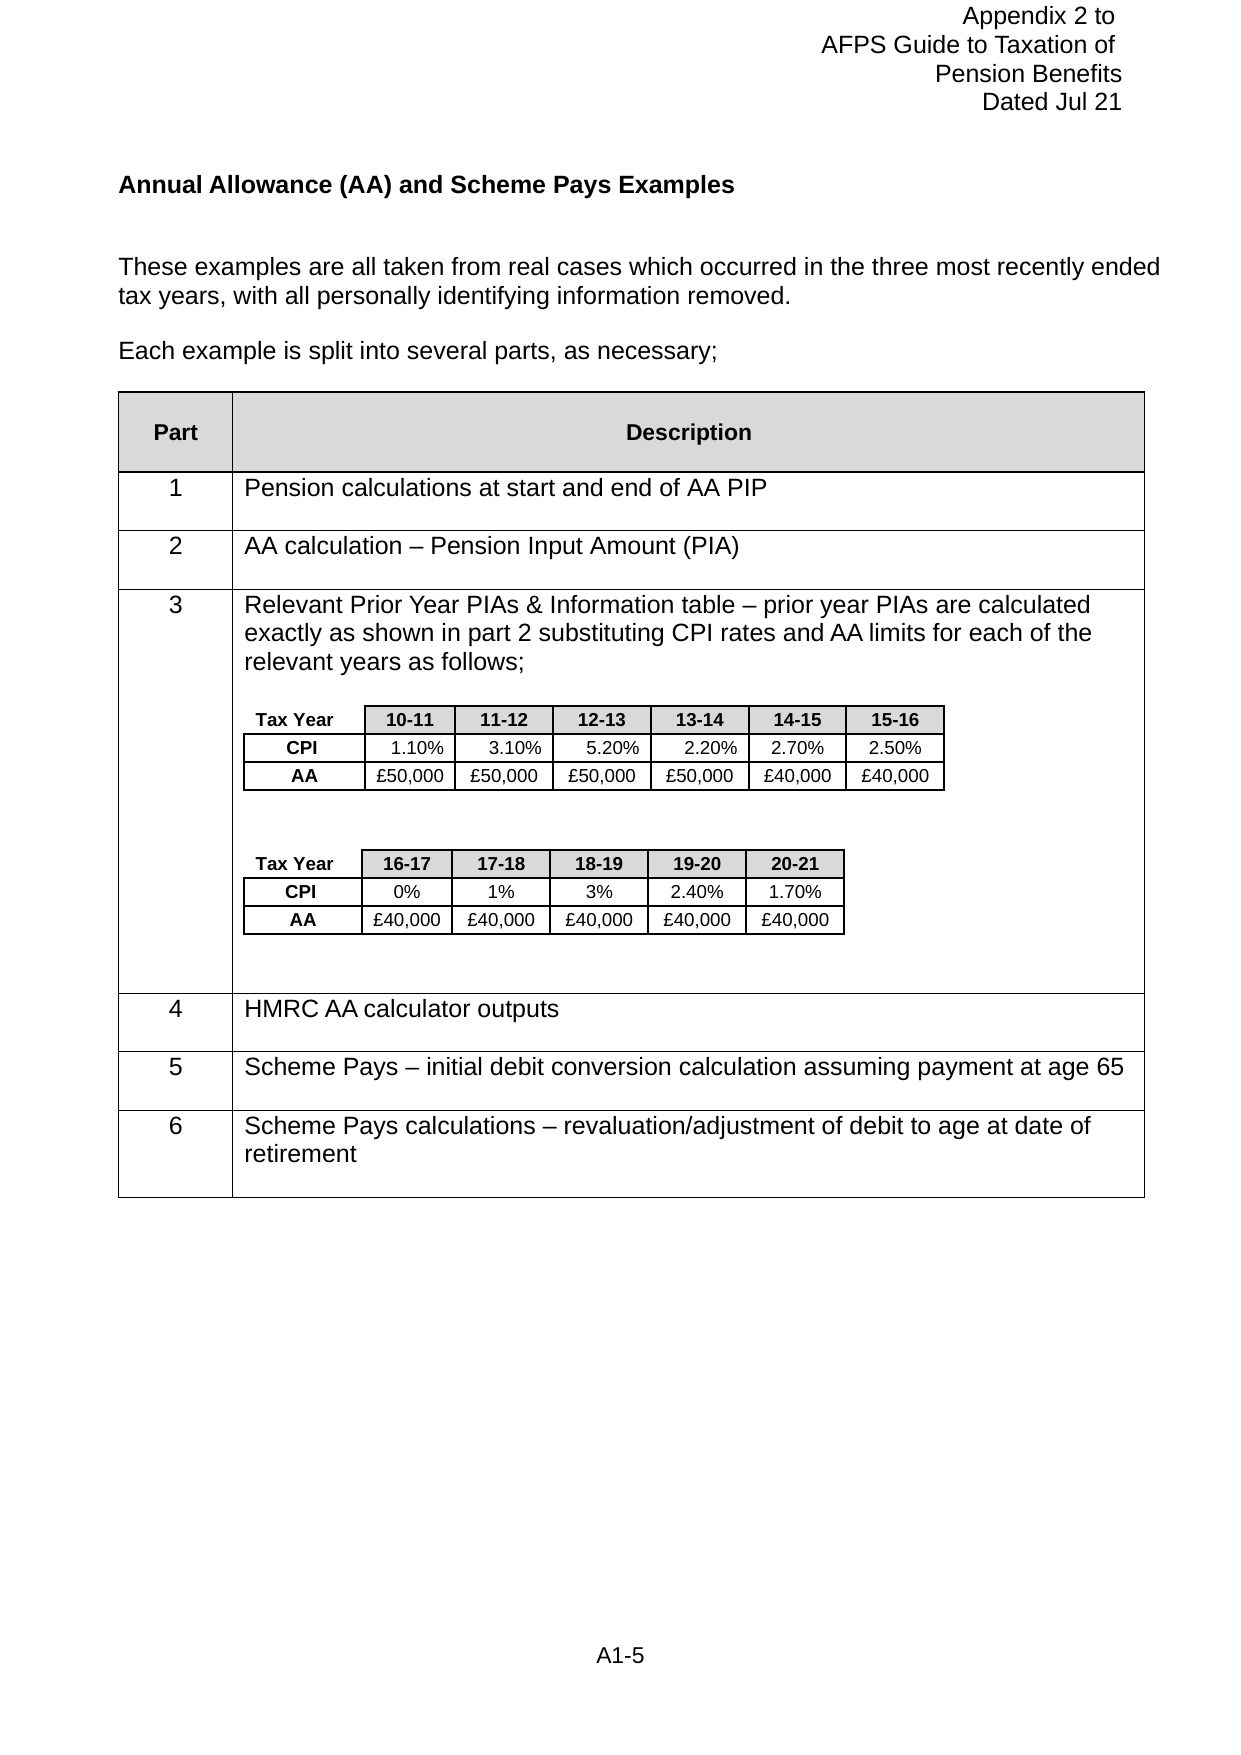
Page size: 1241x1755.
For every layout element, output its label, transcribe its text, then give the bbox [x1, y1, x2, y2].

table_header 12-13 [554, 707, 650, 733]
table_cell £40,000 [750, 763, 845, 789]
table_cell AA [245, 763, 364, 789]
text Appendix 2 to [118, 1, 1122, 30]
table_cell 6 [119, 1111, 232, 1197]
table_cell £40,000 [649, 907, 745, 933]
table_cell 2.70% [750, 735, 845, 761]
table_cell 1% [453, 879, 549, 905]
table_header 13-14 [652, 707, 748, 733]
table_cell 3.10% [456, 735, 552, 761]
table_header Part [119, 393, 232, 471]
table_cell AA [245, 907, 361, 933]
text These examples are all taken from real cases which occurred in the three most recently ended tax years, with all personally identifying information removed. [118, 252, 1167, 310]
table_header Tax Year [244, 705, 364, 733]
table_cell 2 [119, 531, 232, 588]
subtitle Annual Allowance (AA) and Scheme Pays Examples [118, 170, 1167, 199]
table_cell Scheme Pays calculations – revaluation/adjustment of debit to age at date of retirement [233, 1111, 1144, 1197]
table_header Description [233, 393, 1144, 471]
table_header 20-21 [747, 851, 843, 877]
text AFPS Guide to Taxation of Pension Benefits [118, 30, 1122, 87]
table_cell £50,000 [456, 763, 552, 789]
table_cell 3% [551, 879, 647, 905]
text Dated Jul 21 [118, 87, 1122, 116]
table_cell CPI [245, 735, 364, 761]
table_cell Relevant Prior Year PIAs & Information table – prior year PIAs are calculated exactly as shown in part 2 substituting CPI rates and AA limits for each of the relevant years as follows; [233, 590, 1144, 992]
table_cell 1.70% [747, 879, 843, 905]
table_cell 4 [119, 994, 232, 1051]
table_cell £40,000 [453, 907, 549, 933]
table_cell 2.40% [649, 879, 745, 905]
table_cell £40,000 [363, 907, 451, 933]
table_cell 2.50% [847, 735, 943, 761]
table_cell £40,000 [747, 907, 843, 933]
table_header 17-18 [453, 851, 549, 877]
text Each example is split into several parts, as necessary; [118, 336, 1167, 365]
table_cell 1 [119, 473, 232, 530]
table_cell £50,000 [554, 763, 650, 789]
table_header Tax Year [244, 849, 361, 877]
table_cell HMRC AA calculator outputs [233, 994, 1144, 1051]
table_cell 5.20% [554, 735, 650, 761]
table_cell 3 [119, 590, 232, 992]
table_cell £50,000 [366, 763, 454, 789]
table_header 10-11 [366, 707, 454, 733]
table_header 18-19 [551, 851, 647, 877]
table_cell 5 [119, 1052, 232, 1109]
table_cell Scheme Pays – initial debit conversion calculation assuming payment at age 65 [233, 1052, 1144, 1109]
table_cell 1.10% [366, 735, 454, 761]
table_cell £40,000 [847, 763, 943, 789]
table_cell 0% [363, 879, 451, 905]
table_cell CPI [245, 879, 361, 905]
table_header 15-16 [847, 707, 943, 733]
table_cell Pension calculations at start and end of AA PIP [233, 473, 1144, 530]
table_cell £50,000 [652, 763, 748, 789]
table_cell £40,000 [551, 907, 647, 933]
table_cell 2.20% [652, 735, 748, 761]
table_header 11-12 [456, 707, 552, 733]
table_header 19-20 [649, 851, 745, 877]
table_header 16-17 [363, 851, 451, 877]
table_header 14-15 [750, 707, 845, 733]
table_cell AA calculation – Pension Input Amount (PIA) [233, 531, 1144, 588]
